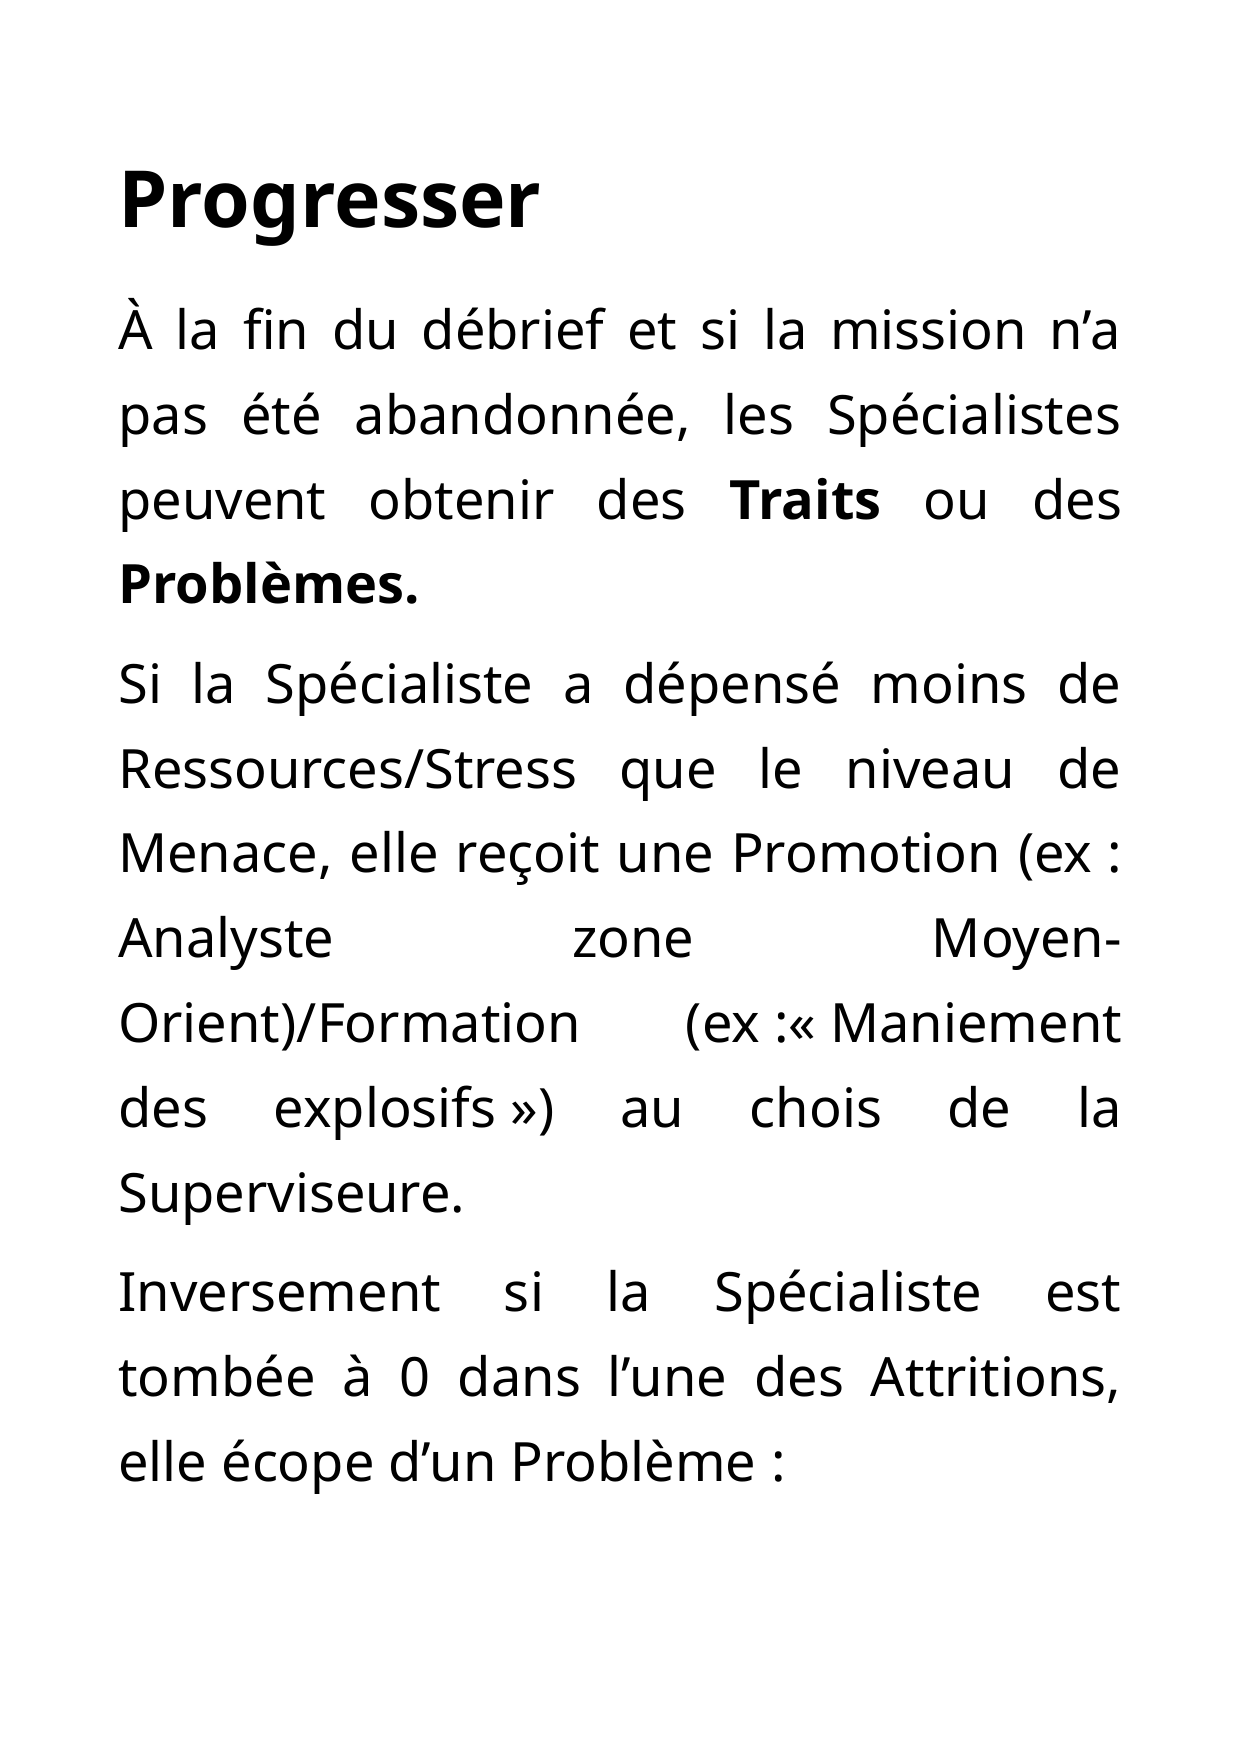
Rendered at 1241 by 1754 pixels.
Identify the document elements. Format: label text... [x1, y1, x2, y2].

text Inversement si la Spécialiste est tombée à 0 dans l’une des Attritions, elle écope d’un Problème : [118, 1253, 1122, 1497]
text À la fin du débrief et si la mission n’a pas été abandonnée, les Spécialistes peuvent obtenir des Traits ou des Problèmes. [118, 292, 1122, 620]
subtitle Progresser [118, 143, 1122, 250]
text Si la Spécialiste a dépensé moins de Ressources/Stress que le niveau de Menace, elle reçoit une Promotion (ex : Analyste zone Moyen-Orient)/Formation (ex :« Maniement des explosifs ») au chois de la Superviseure. [118, 645, 1122, 1228]
